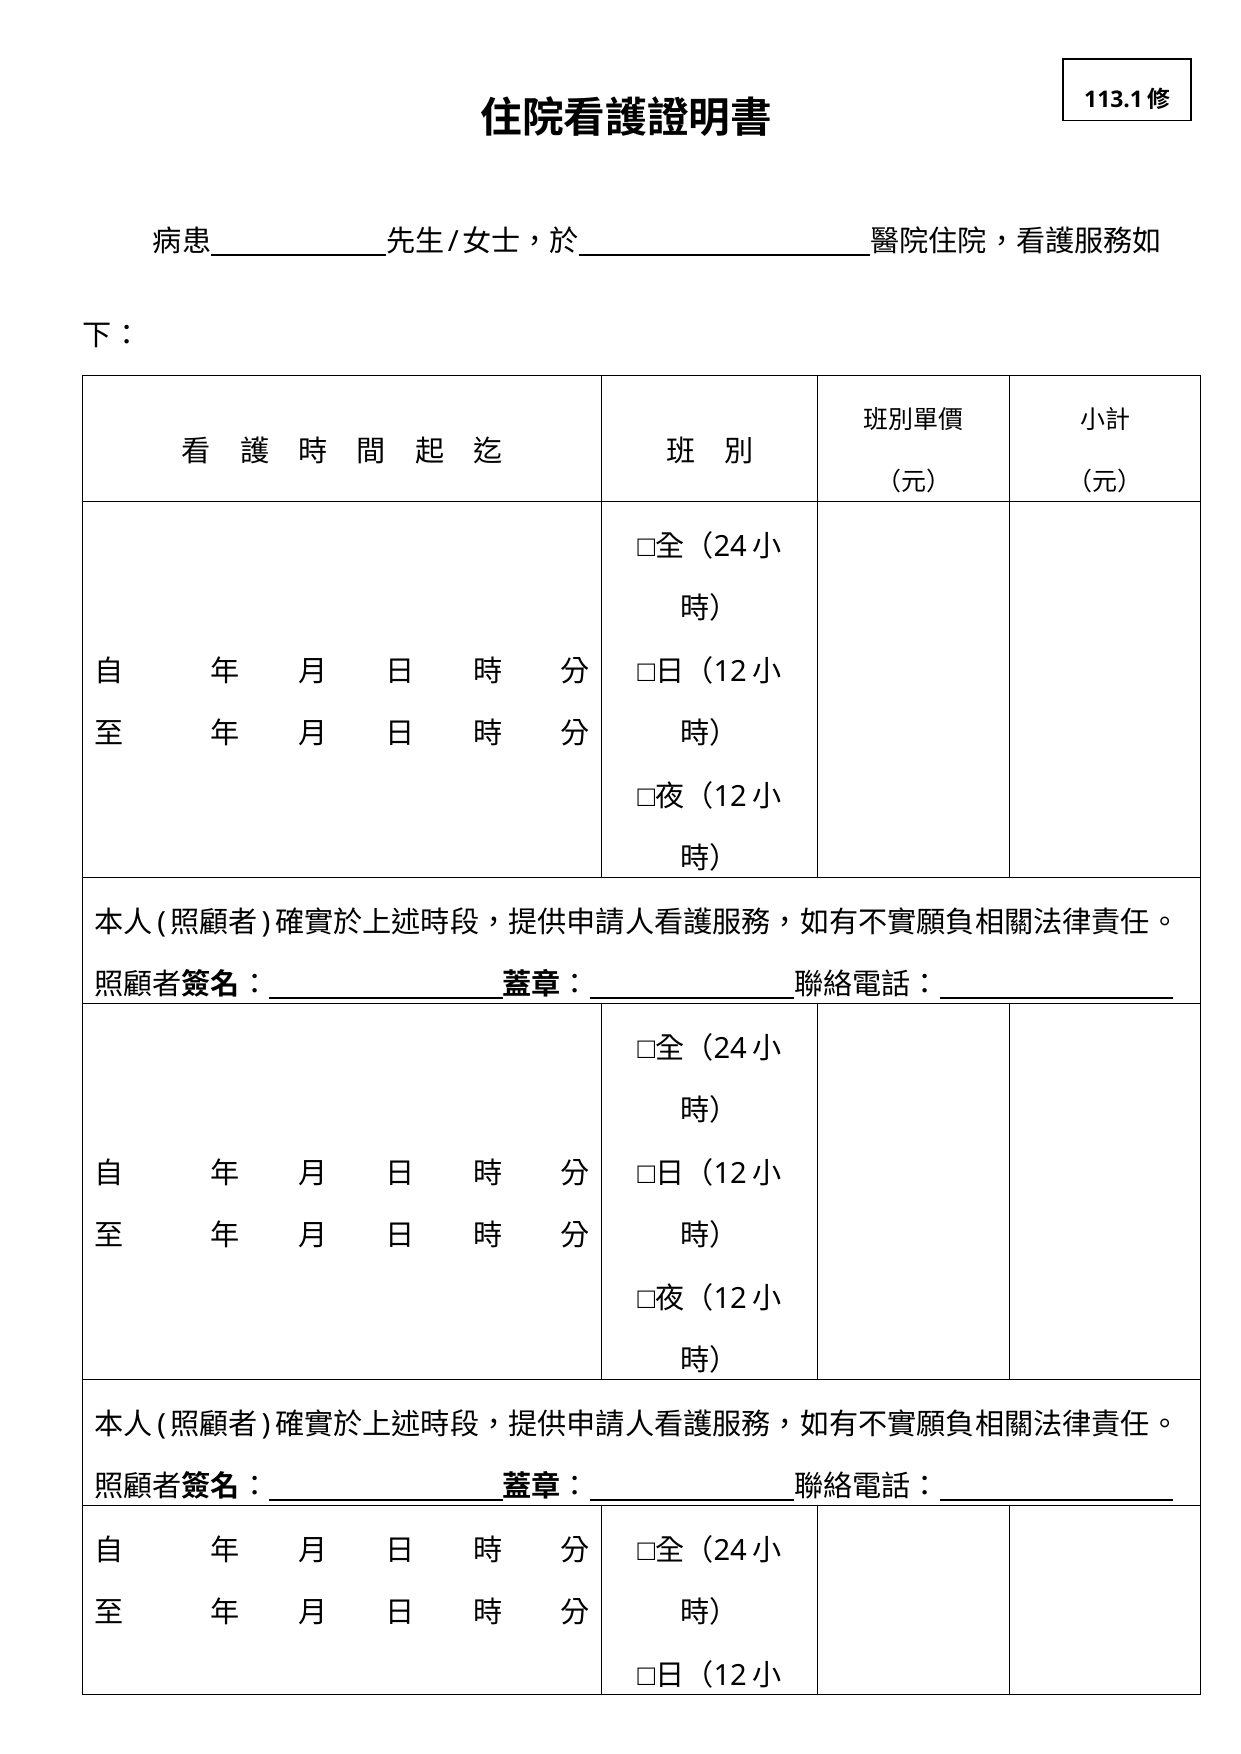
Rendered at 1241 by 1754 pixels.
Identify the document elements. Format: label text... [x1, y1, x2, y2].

table_cell □全（24小時） □日（12小時） □夜（12小時） [602, 502, 817, 877]
table_cell □全（24小時） □日（12小時） □夜（12小時） [602, 1004, 817, 1379]
table_cell □全（24小時） □日（12小 [602, 1506, 817, 1693]
table_cell 自 年 月 日 時 分 至 年 月 日 時 分 [83, 1004, 601, 1379]
table_header 看 護 時 間 起 迄 [83, 376, 601, 501]
table_cell 本人(照顧者)確實於上述時段，提供申請人看護服務，如有不實願負相關法律責任。 照顧者簽名： 蓋章： 聯絡電話： [83, 878, 1200, 1003]
table_cell [1010, 1506, 1200, 1693]
table_header 班 別 [602, 376, 817, 501]
table_cell [818, 1004, 1009, 1379]
table_cell [818, 502, 1009, 877]
text 住院看護證明書 [540, 121, 552, 135]
text 住院看護證明書 [529, 103, 543, 135]
table_cell 本人(照顧者)確實於上述時段，提供申請人看護服務，如有不實願負相關法律責任。 照顧者簽名： 蓋章： 聯絡電話： [83, 1380, 1200, 1505]
text 住院看護證明書 [706, 123, 722, 135]
table_header 小計 （元） [1010, 376, 1200, 501]
table_cell 自 年 月 日 時 分 至 年 月 日 時 分 [83, 1506, 601, 1693]
text 113.1修 [1079, 67, 1176, 112]
table_cell [1010, 1004, 1200, 1379]
text 病患 先生/女士，於 醫院住院，看護服務如下： [83, 197, 1169, 354]
table_cell 自 年 月 日 時 分 至 年 月 日 時 分 [83, 502, 601, 877]
text 住院看護證明書 [83, 72, 1169, 135]
text 住院看護證明書 [1064, 60, 1190, 120]
table_cell [818, 1506, 1009, 1693]
table_cell [1010, 502, 1200, 877]
table_header 班別單價 （元） [818, 376, 1009, 501]
